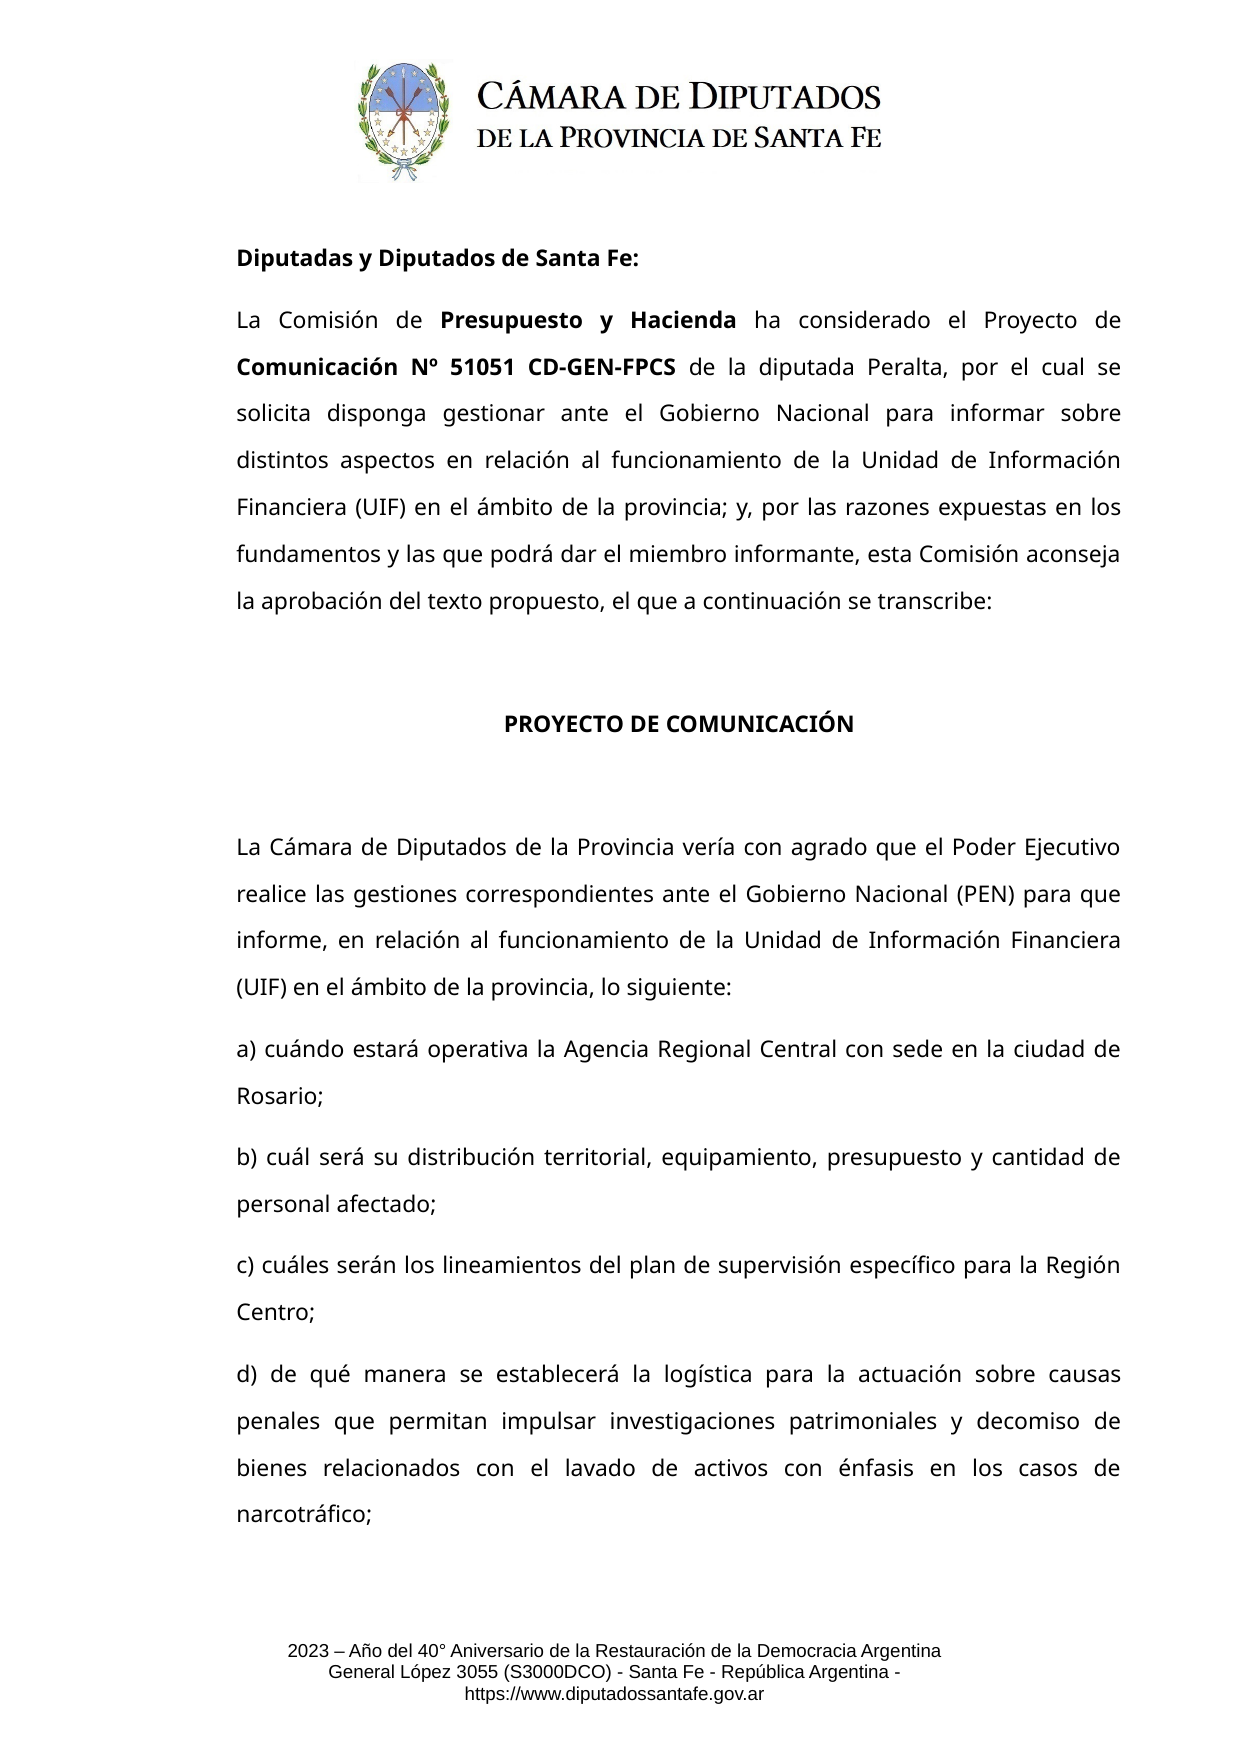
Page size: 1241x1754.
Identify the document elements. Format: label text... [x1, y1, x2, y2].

text La Cámara de Diputados de la Provincia vería con agrado que el Poder Ejecutivo realice las gestiones correspondientes ante el Gobierno Nacional (PEN) para que informe, en relación al funcionamiento de la Unidad de Información Financiera (UIF) en el ámbito de la provincia, lo siguiente: [236, 831, 1122, 1003]
picture [354, 59, 886, 183]
text PROYECTO DE COMUNICACIÓN [236, 708, 1122, 739]
text b) cuál será su distribución territorial, equipamiento, presupuesto y cantidad de personal afectado; [236, 1141, 1122, 1219]
text Diputadas y Diputados de Santa Fe: [236, 242, 1122, 273]
text La Comisión de Presupuesto y Hacienda ha considerado el Proyecto de Comunicación Nº 51051 CD-GEN-FPCS de la diputada Peralta, por el cual se solicita disponga gestionar ante el Gobierno Nacional para informar sobre distintos aspectos en relación al funcionamiento de la Unidad de Información Financiera (UIF) en el ámbito de la provincia; y, por las razones expuestas en los fundamentos y las que podrá dar el miembro informante, esta Comisión aconseja la aprobación del texto propuesto, el que a continuación se transcribe: [236, 304, 1122, 616]
text c) cuáles serán los lineamientos del plan de supervisión específico para la Región Centro; [236, 1249, 1122, 1328]
text d) de qué manera se establecerá la logística para la actuación sobre causas penales que permitan impulsar investigaciones patrimoniales y decomiso de bienes relacionados con el lavado de activos con énfasis en los casos de narcotráfico; [236, 1358, 1122, 1530]
text a) cuándo estará operativa la Agencia Regional Central con sede en la ciudad de Rosario; [236, 1033, 1122, 1111]
